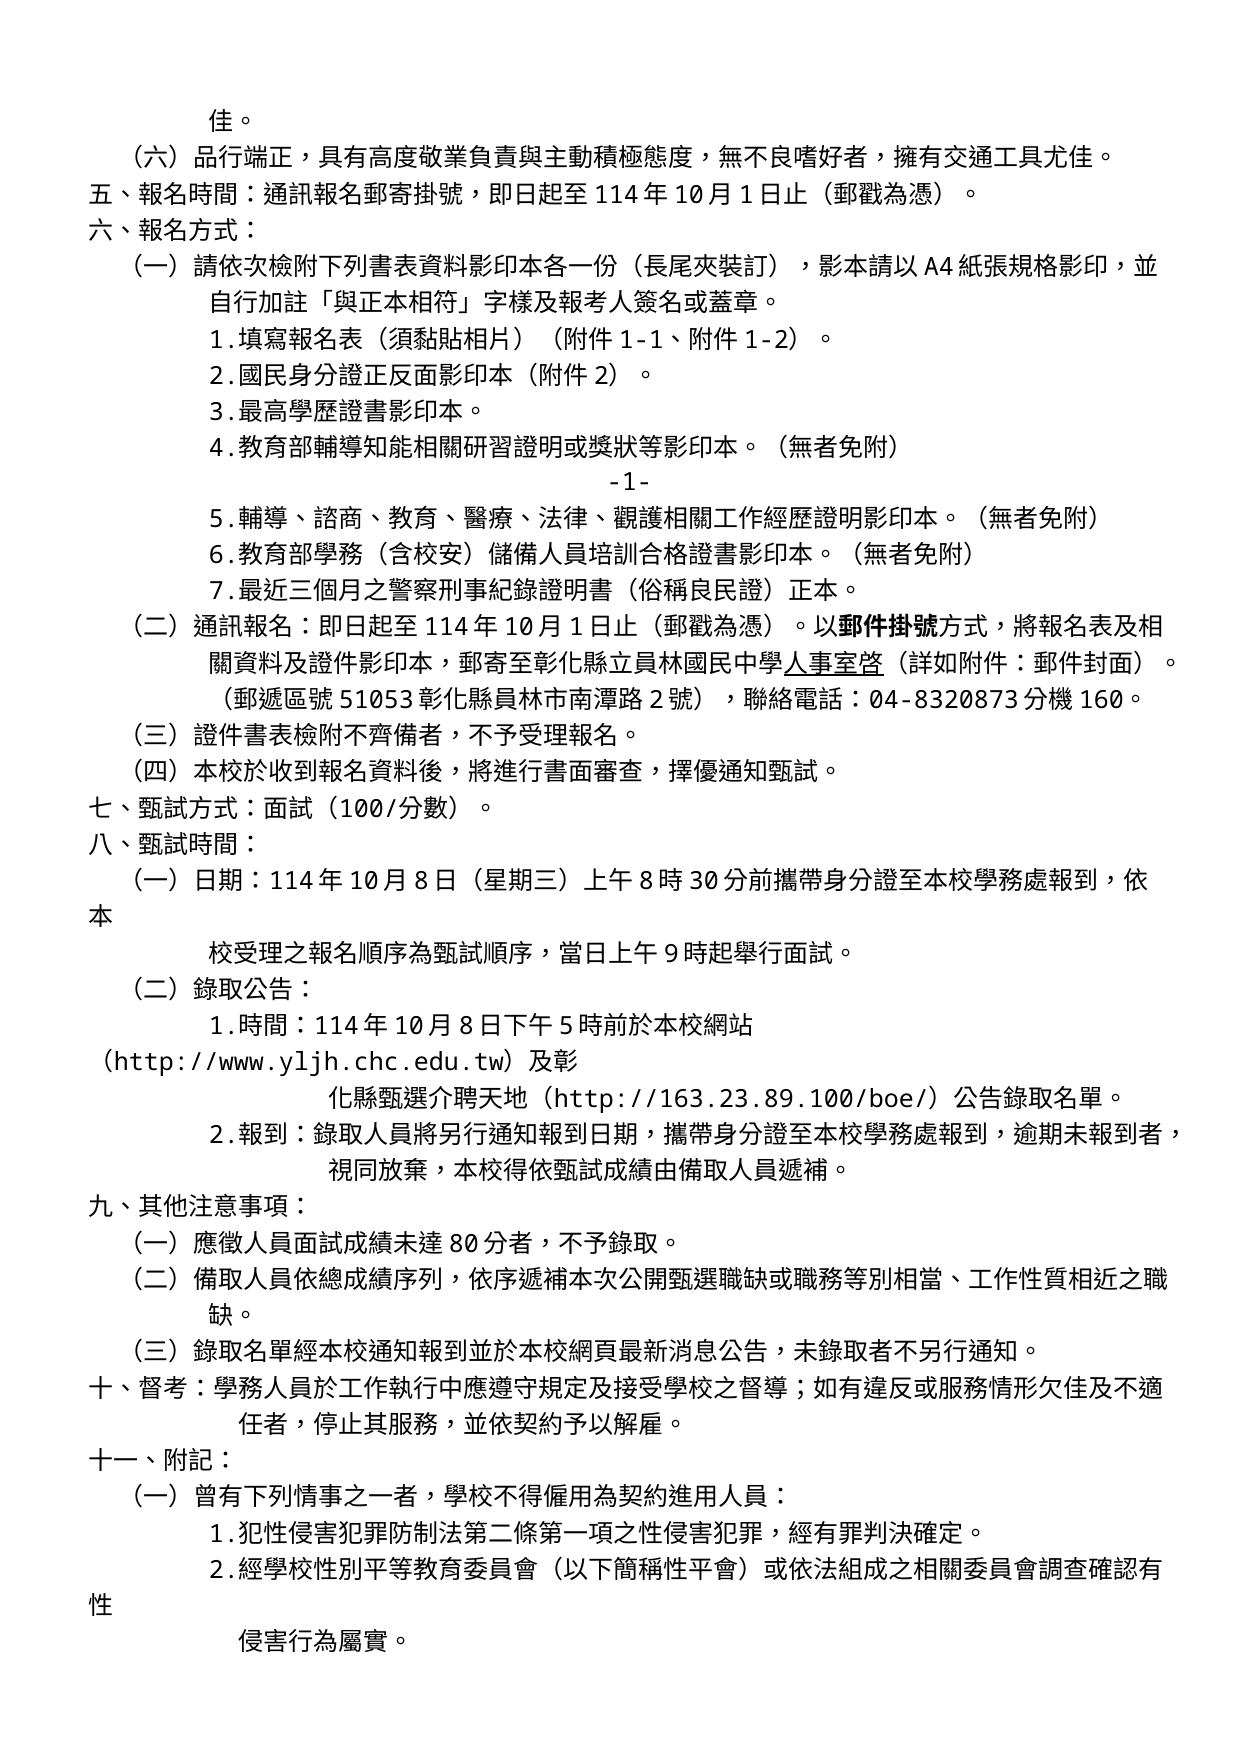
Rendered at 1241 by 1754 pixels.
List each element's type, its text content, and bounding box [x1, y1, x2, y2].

text 五、報名時間：通訊報名郵寄掛號，即日起至114年10月1日止（郵戳為憑）。 [89, 174, 1169, 210]
text 八、甄試時間： [89, 824, 1169, 861]
text 校受理之報名順序為甄試順序，當日上午9時起舉行面試。 [89, 933, 1169, 969]
text 十一、附記： [89, 1441, 1169, 1477]
text 7.最近三個月之警察刑事紀錄證明書（俗稱良民證）正本。 [89, 571, 1169, 607]
text 六、報名方式： [89, 210, 1169, 247]
text 1.時間：114年10月8日下午5時前於本校網站（http://www.yljh.chc.edu.tw）及彰 [89, 1006, 1181, 1078]
text 七、甄試方式：面試（100/分數）。 [89, 788, 1169, 824]
text （一）曾有下列情事之一者，學校不得僱用為契約進用人員： [89, 1477, 1169, 1513]
text 佳。 [89, 102, 1169, 138]
text -1- [89, 464, 1169, 498]
text 2.報到：錄取人員將另行通知報到日期，攜帶身分證至本校學務處報到，逾期未報到者， [89, 1114, 1169, 1151]
text （六）品行端正，具有高度敬業負責與主動積極態度，無不良嗜好者，擁有交通工具尤佳。 [89, 138, 1169, 174]
text （一）請依次檢附下列書表資料影印本各一份（長尾夾裝訂），影本請以A4紙張規格影印，並 [89, 247, 1169, 283]
text 化縣甄選介聘天地（http://163.23.89.100/boe/）公告錄取名單。 [89, 1078, 1181, 1114]
text 1.犯性侵害犯罪防制法第二條第一項之性侵害犯罪，經有罪判決確定。 [89, 1513, 1169, 1549]
text （三）證件書表檢附不齊備者，不予受理報名。 [89, 716, 1169, 752]
text （四）本校於收到報名資料後，將進行書面審查，擇優通知甄試。 [89, 752, 1169, 788]
text 6.教育部學務（含校安）儲備人員培訓合格證書影印本。（無者免附） [89, 534, 1169, 571]
text （三）錄取名單經本校通知報到並於本校網頁最新消息公告，未錄取者不另行通知。 [89, 1332, 1169, 1368]
text 視同放棄，本校得依甄試成績由備取人員遞補。 [89, 1151, 1169, 1187]
text （一）日期：114年10月8日（星期三）上午8時30分前攜帶身分證至本校學務處報到，依本 [89, 861, 1169, 933]
text （一）應徵人員面試成績未達80分者，不予錄取。 [89, 1223, 1169, 1259]
text （二）備取人員依總成績序列，依序遞補本次公開甄選職缺或職務等別相當、工作性質相近之職 [89, 1259, 1169, 1296]
text 關資料及證件影印本，郵寄至彰化縣立員林國民中學人事室啓（詳如附件：郵件封面）。 [89, 643, 1169, 679]
text 4.教育部輔導知能相關研習證明或獎狀等影印本。（無者免附） [89, 428, 1169, 464]
text 2.經學校性別平等教育委員會（以下簡稱性平會）或依法組成之相關委員會調查確認有性 [89, 1549, 1169, 1622]
text （二）錄取公告： [89, 969, 1169, 1006]
text 任者，停止其服務，並依契約予以解雇。 [89, 1404, 1169, 1441]
text 自行加註「與正本相符」字樣及報考人簽名或蓋章。 [89, 283, 1169, 319]
text 九、其他注意事項： [89, 1187, 1169, 1223]
text 十、督考：學務人員於工作執行中應遵守規定及接受學校之督導；如有違反或服務情形欠佳及不適 [89, 1368, 1169, 1404]
text 1.填寫報名表（須黏貼相片）（附件1-1、附件1-2）。 [89, 319, 1169, 355]
text 5.輔導、諮商、教育、醫療、法律、觀護相關工作經歷證明影印本。（無者免附） [89, 498, 1169, 534]
text 3.最高學歷證書影印本。 [89, 392, 1169, 428]
text 侵害行為屬實。 [89, 1622, 1169, 1658]
text 缺。 [89, 1296, 1169, 1332]
text 2.國民身分證正反面影印本（附件2）。 [89, 355, 1169, 392]
text （郵遞區號51053彰化縣員林市南潭路2號），聯絡電話：04-8320873分機160。 [89, 679, 1169, 716]
text （二）通訊報名：即日起至114年10月1日止（郵戳為憑）。以郵件掛號方式，將報名表及相 [89, 607, 1169, 643]
